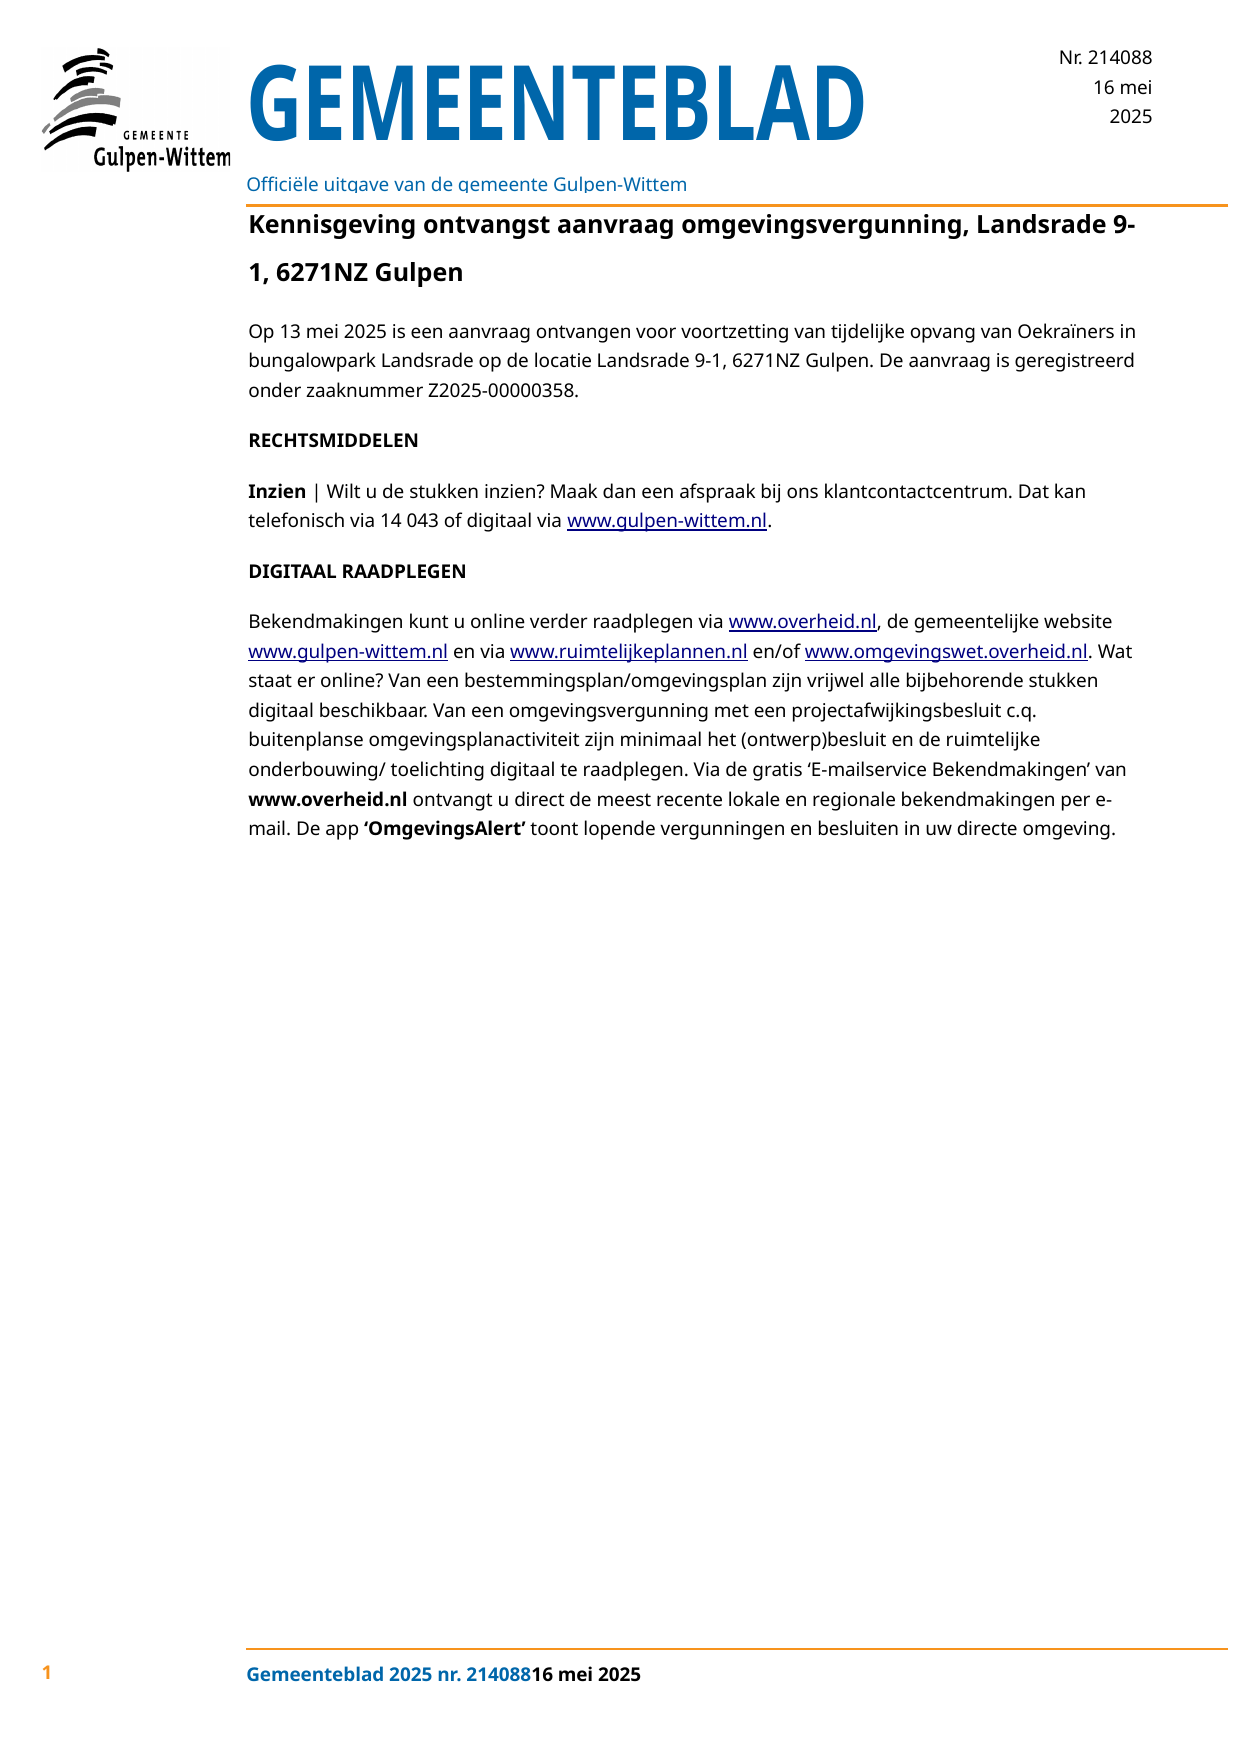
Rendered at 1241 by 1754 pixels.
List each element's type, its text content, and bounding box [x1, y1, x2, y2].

picture [41, 47, 231, 172]
text Op 13 mei 2025 is een aanvraag ontvangen voor voortzetting van tijdelijke opvang van Oekraïners in bungalowpark Landsrade op de locatie Landsrade 9-1, 6271NZ Gulpen. De aanvraag is geregistreerd onder zaaknummer Z2025-00000358. [248, 318, 1152, 403]
text DIGITAAL RAADPLEGEN [248, 558, 1152, 584]
text Kennisgeving ontvangst aanvraag omgevingsvergunning, Landsrade 9-1, 6271NZ Gulpen [248, 207, 1152, 288]
text Inzien | Wilt u de stukken inzien? Maak dan een afspraak bij ons klantcontactcentrum. Dat kan telefonisch via 14 043 of digitaal via www.gulpen-wittem.nl. [248, 478, 1152, 533]
text Bekendmakingen kunt u online verder raadplegen via www.overheid.nl, de gemeentelijke website www.gulpen-wittem.nl en via www.ruimtelijkeplannen.nl en/of www.omgevingswet.overheid.nl. Wat staat er online? Van een bestemmingsplan/omgevingsplan zijn vrijwel alle bijbehorende stukken digitaal beschikbaar. Van een omgevingsvergunning met een projectafwijkingsbesluit c.q. buitenplanse omgevingsplanactiviteit zijn minimaal het (ontwerp)besluit en de ruimtelijke onderbouwing/ toelichting digitaal te raadplegen. Via de gratis ‘E-mailservice Bekendmakingen’ van www.overheid.nl ontvangt u direct de meest recente lokale en regionale bekendmakingen per e-mail. De app ‘OmgevingsAlert’ toont lopende vergunningen en besluiten in uw directe omgeving. [248, 608, 1152, 841]
text RECHTSMIDDELEN [248, 427, 1152, 453]
